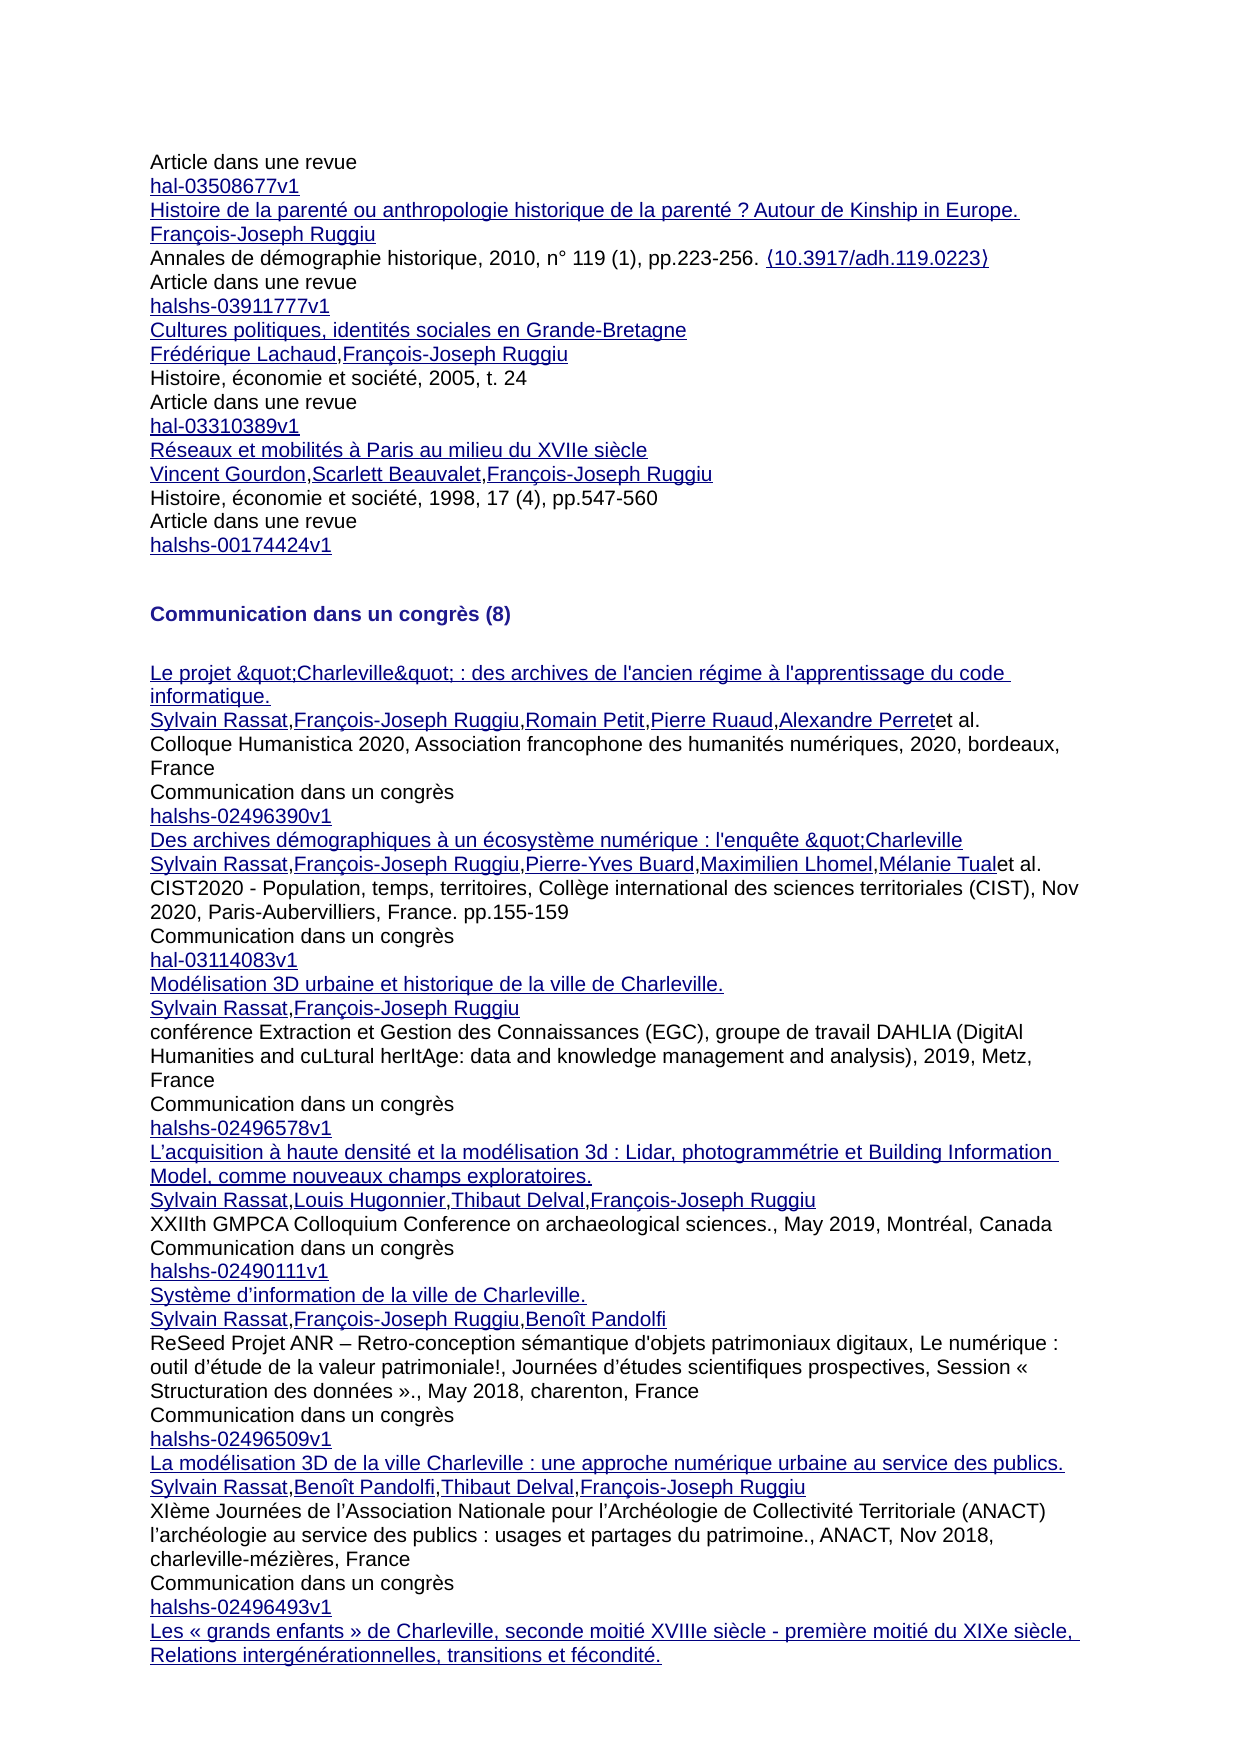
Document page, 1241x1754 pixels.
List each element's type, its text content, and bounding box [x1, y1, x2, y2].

table_cell La modélisation 3D de la ville Charleville : une approche numérique urbaine au service des publics. Sylvain Rassat,Benoît Pandolfi,Thibaut Delval,François-Joseph Ruggiu XIème Journées de l’Association Nationale pour l’Archéologie de Collectivité Territoriale (ANACT) l’archéologie au service des publics : usages et partages du patrimoine., ANACT, Nov 2018, charleville-mézières, France Communication dans un congrès halshs-02496493v1 [150, 1451, 1090, 1619]
subtitle Communication dans un congrès (8) [150, 602, 1090, 626]
table_cell L’acquisition à haute densité et la modélisation 3d : Lidar, photogrammétrie et Building Information Model, comme nouveaux champs exploratoires. Sylvain Rassat,Louis Hugonnier,Thibaut Delval,François-Joseph Ruggiu XXIIth GMPCA Colloquium Conference on archaeological sciences., May 2019, Montréal, Canada Communication dans un congrès halshs-02490111v1 [150, 1140, 1090, 1283]
table_cell Article dans une revue hal-03508677v1 [150, 150, 1090, 198]
table_cell Réseaux et mobilités à Paris au milieu du XVIIe siècle Vincent Gourdon,Scarlett Beauvalet,François-Joseph Ruggiu Histoire, économie et société, 1998, 17 (4), pp.547-560 Article dans une revue halshs-00174424v1 [150, 438, 1090, 557]
table_cell Histoire de la parenté ou anthropologie historique de la parenté ? Autour de Kinship in Europe. François-Joseph Ruggiu Annales de démographie historique, 2010, n° 119 (1), pp.223-256. ⟨10.3917/adh.119.0223⟩ Article dans une revue halshs-03911777v1 [150, 198, 1090, 318]
table_cell Système d’information de la ville de Charleville. Sylvain Rassat,François-Joseph Ruggiu,Benoît Pandolfi ReSeed Projet ANR – Retro-conception sémantique d'objets patrimoniaux digitaux, Le numérique : outil d’étude de la valeur patrimoniale!, Journées d’études scientifiques prospectives, Session « Structuration des données »., May 2018, charenton, France Communication dans un congrès halshs-02496509v1 [150, 1283, 1090, 1451]
table_cell Les « grands enfants » de Charleville, seconde moitié XVIIIe siècle - première moitié du XIXe siècle, Relations intergénérationnelles, transitions et fécondité. [150, 1619, 1090, 1667]
table_cell Cultures politiques, identités sociales en Grande-Bretagne Frédérique Lachaud,François-Joseph Ruggiu Histoire, économie et société, 2005, t. 24 Article dans une revue hal-03310389v1 [150, 318, 1090, 437]
table_cell Modélisation 3D urbaine et historique de la ville de Charleville. Sylvain Rassat,François-Joseph Ruggiu conférence Extraction et Gestion des Connaissances (EGC), groupe de travail DAHLIA (DigitAl Humanities and cuLtural herItAge: data and knowledge management and analysis), 2019, Metz, France Communication dans un congrès halshs-02496578v1 [150, 972, 1090, 1139]
table_cell Des archives démographiques à un écosystème numérique : l'enquête &quot;Charleville Sylvain Rassat,François-Joseph Ruggiu,Pierre-Yves Buard,Maximilien Lhomel,Mélanie Tualet al. CIST2020 - Population, temps, territoires, Collège international des sciences territoriales (CIST), Nov 2020, Paris-Aubervilliers, France. pp.155-159 Communication dans un congrès hal-03114083v1 [150, 828, 1090, 972]
table_header Le projet &quot;Charleville&quot; : des archives de l'ancien régime à l'apprentissage du code informatique. Sylvain Rassat,François-Joseph Ruggiu,Romain Petit,Pierre Ruaud,Alexandre Perretet al. Colloque Humanistica 2020, Association francophone des humanités numériques, 2020, bordeaux, France Communication dans un congrès halshs-02496390v1 [150, 660, 1090, 828]
